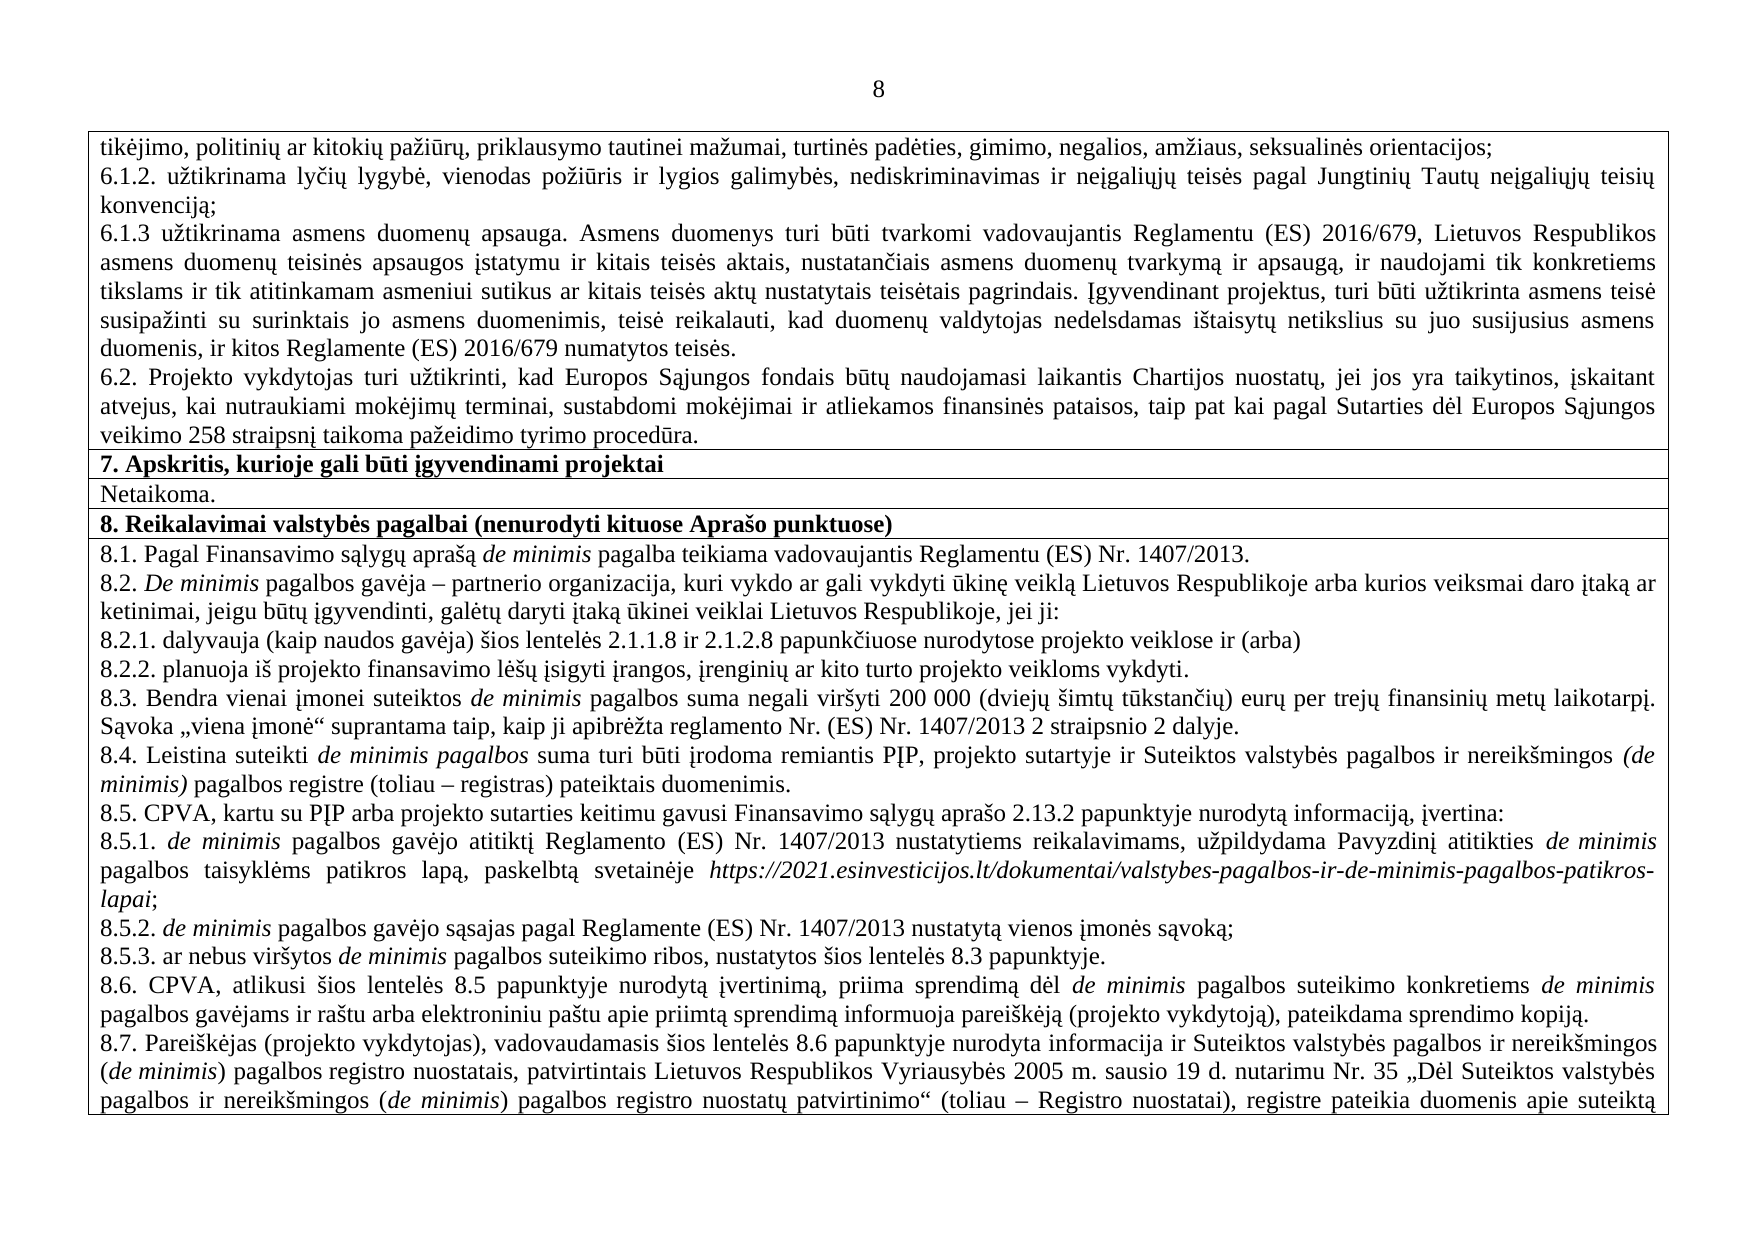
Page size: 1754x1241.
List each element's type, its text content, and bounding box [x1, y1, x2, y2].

table_cell tikėjimo, politinių ar kitokių pažiūrų, priklausymo tautinei mažumai, turtinės padėties, gimimo, negalios, amžiaus, seksualinės orientacijos; 6.1.2. užtikrinama lyčių lygybė, vienodas požiūris ir lygios galimybės, nediskriminavimas ir neįgaliųjų teisės pagal Jungtinių Tautų neįgaliųjų teisių konvenciją; 6.1.3 užtikrinama asmens duomenų apsauga. Asmens duomenys turi būti tvarkomi vadovaujantis Reglamentu (ES) 2016/679, Lietuvos Respublikos asmens duomenų teisinės apsaugos įstatymu ir kitais teisės aktais, nustatančiais asmens duomenų tvarkymą ir apsaugą, ir naudojami tik konkretiems tikslams ir tik atitinkamam asmeniui sutikus ar kitais teisės aktų nustatytais teisėtais pagrindais. Įgyvendinant projektus, turi būti užtikrinta asmens teisė susipažinti su surinktais jo asmens duomenimis, teisė reikalauti, kad duomenų valdytojas nedelsdamas ištaisytų netikslius su juo susijusius asmens duomenis, ir kitos Reglamente (ES) 2016/679 numatytos teisės. 6.2. Projekto vykdytojas turi užtikrinti, kad Europos Sąjungos fondais būtų naudojamasi laikantis Chartijos nuostatų, jei jos yra taikytinos, įskaitant atvejus, kai nutraukiami mokėjimų terminai, sustabdomi mokėjimai ir atliekamos finansinės pataisos, taip pat kai pagal Sutarties dėl Europos Sąjungos veikimo 258 straipsnį taikoma pažeidimo tyrimo procedūra. [89, 132, 1668, 448]
table_cell 8.1. Pagal Finansavimo sąlygų aprašą de minimis pagalba teikiama vadovaujantis Reglamentu (ES) Nr. 1407/2013. 8.2. De minimis pagalbos gavėja – partnerio organizacija, kuri vykdo ar gali vykdyti ūkinę veiklą Lietuvos Respublikoje arba kurios veiksmai daro įtaką ar ketinimai, jeigu būtų įgyvendinti, galėtų daryti įtaką ūkinei veiklai Lietuvos Respublikoje, jei ji: 8.2.1. dalyvauja (kaip naudos gavėja) šios lentelės 2.1.1.8 ir 2.1.2.8 papunkčiuose nurodytose projekto veiklose ir (arba) 8.2.2. planuoja iš projekto finansavimo lėšų įsigyti įrangos, įrenginių ar kito turto projekto veikloms vykdyti. 8.3. Bendra vienai įmonei suteiktos de minimis pagalbos suma negali viršyti 200 000 (dviejų šimtų tūkstančių) eurų per trejų finansinių metų laikotarpį. Sąvoka „viena įmonė“ suprantama taip, kaip ji apibrėžta reglamento Nr. (ES) Nr. 1407/2013 2 straipsnio 2 dalyje. 8.4. Leistina suteikti de minimis pagalbos suma turi būti įrodoma remiantis PĮP, projekto sutartyje ir Suteiktos valstybės pagalbos ir nereikšmingos (de minimis) pagalbos registre (toliau – registras) pateiktais duomenimis. 8.5. CPVA, kartu su PĮP arba projekto sutarties keitimu gavusi Finansavimo sąlygų aprašo 2.13.2 papunktyje nurodytą informaciją, įvertina: 8.5.1. de minimis pagalbos gavėjo atitiktį Reglamento (ES) Nr. 1407/2013 nustatytiems reikalavimams, užpildydama Pavyzdinį atitikties de minimis pagalbos taisyklėms patikros lapą, paskelbtą svetainėje https://2021.esinvesticijos.lt/dokumentai/valstybes-pagalbos-ir-de-minimis-pagalbos-patikros-lapai; 8.5.2. de minimis pagalbos gavėjo sąsajas pagal Reglamente (ES) Nr. 1407/2013 nustatytą vienos įmonės sąvoką; 8.5.3. ar nebus viršytos de minimis pagalbos suteikimo ribos, nustatytos šios lentelės 8.3 papunktyje. 8.6. CPVA, atlikusi šios lentelės 8.5 papunktyje nurodytą įvertinimą, priima sprendimą dėl de minimis pagalbos suteikimo konkretiems de minimis pagalbos gavėjams ir raštu arba elektroniniu paštu apie priimtą sprendimą informuoja pareiškėją (projekto vykdytoją), pateikdama sprendimo kopiją. 8.7. Pareiškėjas (projekto vykdytojas), vadovaudamasis šios lentelės 8.6 papunktyje nurodyta informacija ir Suteiktos valstybės pagalbos ir nereikšmingos (de minimis) pagalbos registro nuostatais, patvirtintais Lietuvos Respublikos Vyriausybės 2005 m. sausio 19 d. nutarimu Nr. 35 „Dėl Suteiktos valstybės pagalbos ir nereikšmingos (de minimis) pagalbos registro nuostatų patvirtinimo“ (toliau – Registro nuostatai), registre pateikia duomenis apie suteiktą [89, 539, 1668, 1114]
table_cell 8. Reikalavimai valstybės pagalbai (nenurodyti kituose Aprašo punktuose) [89, 509, 1668, 538]
table_cell Netaikoma. [89, 479, 1668, 508]
table_cell 7. Apskritis, kurioje gali būti įgyvendinami projektai [89, 450, 1668, 478]
